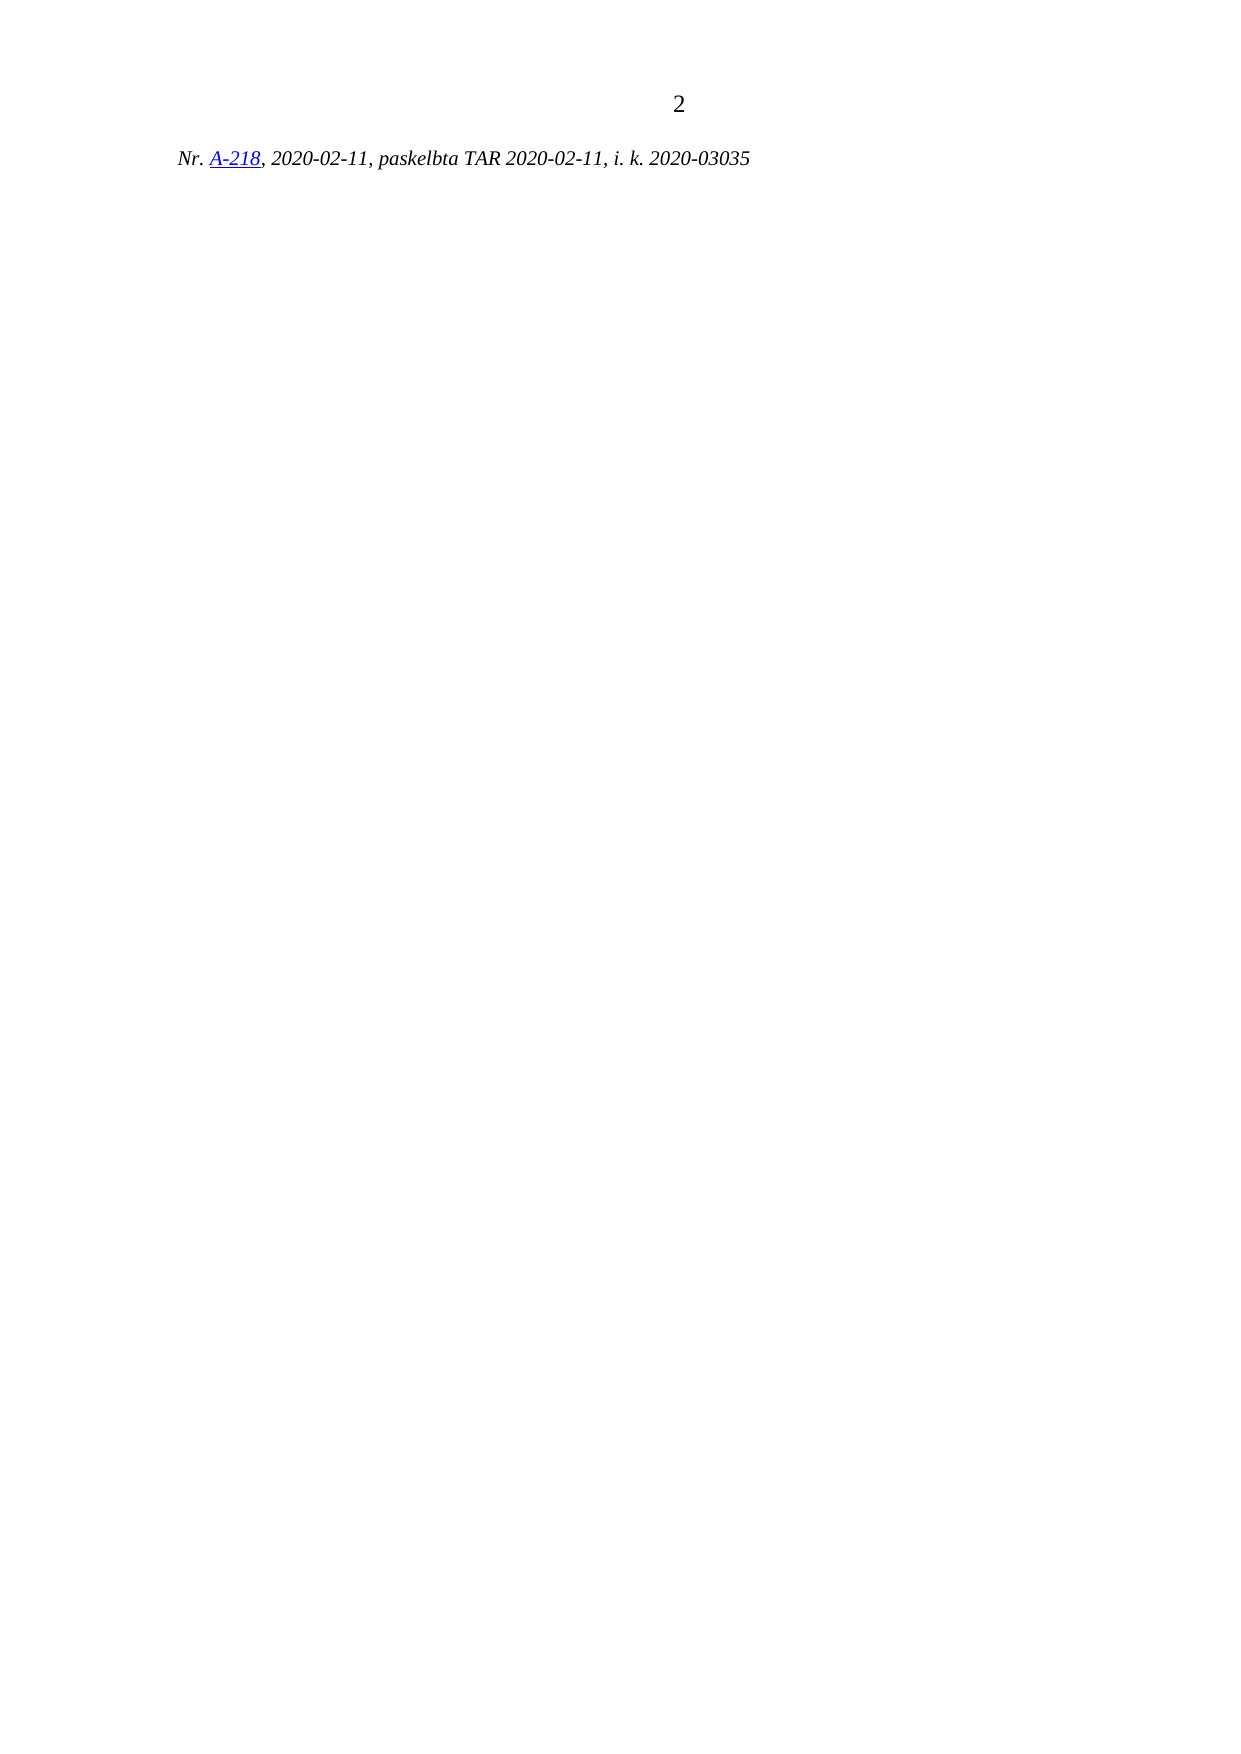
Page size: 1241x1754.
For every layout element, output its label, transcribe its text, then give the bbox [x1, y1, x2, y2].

text Nr. A-218, 2020-02-11, paskelbta TAR 2020-02-11, i. k. 2020-03035 [177, 146, 1181, 170]
